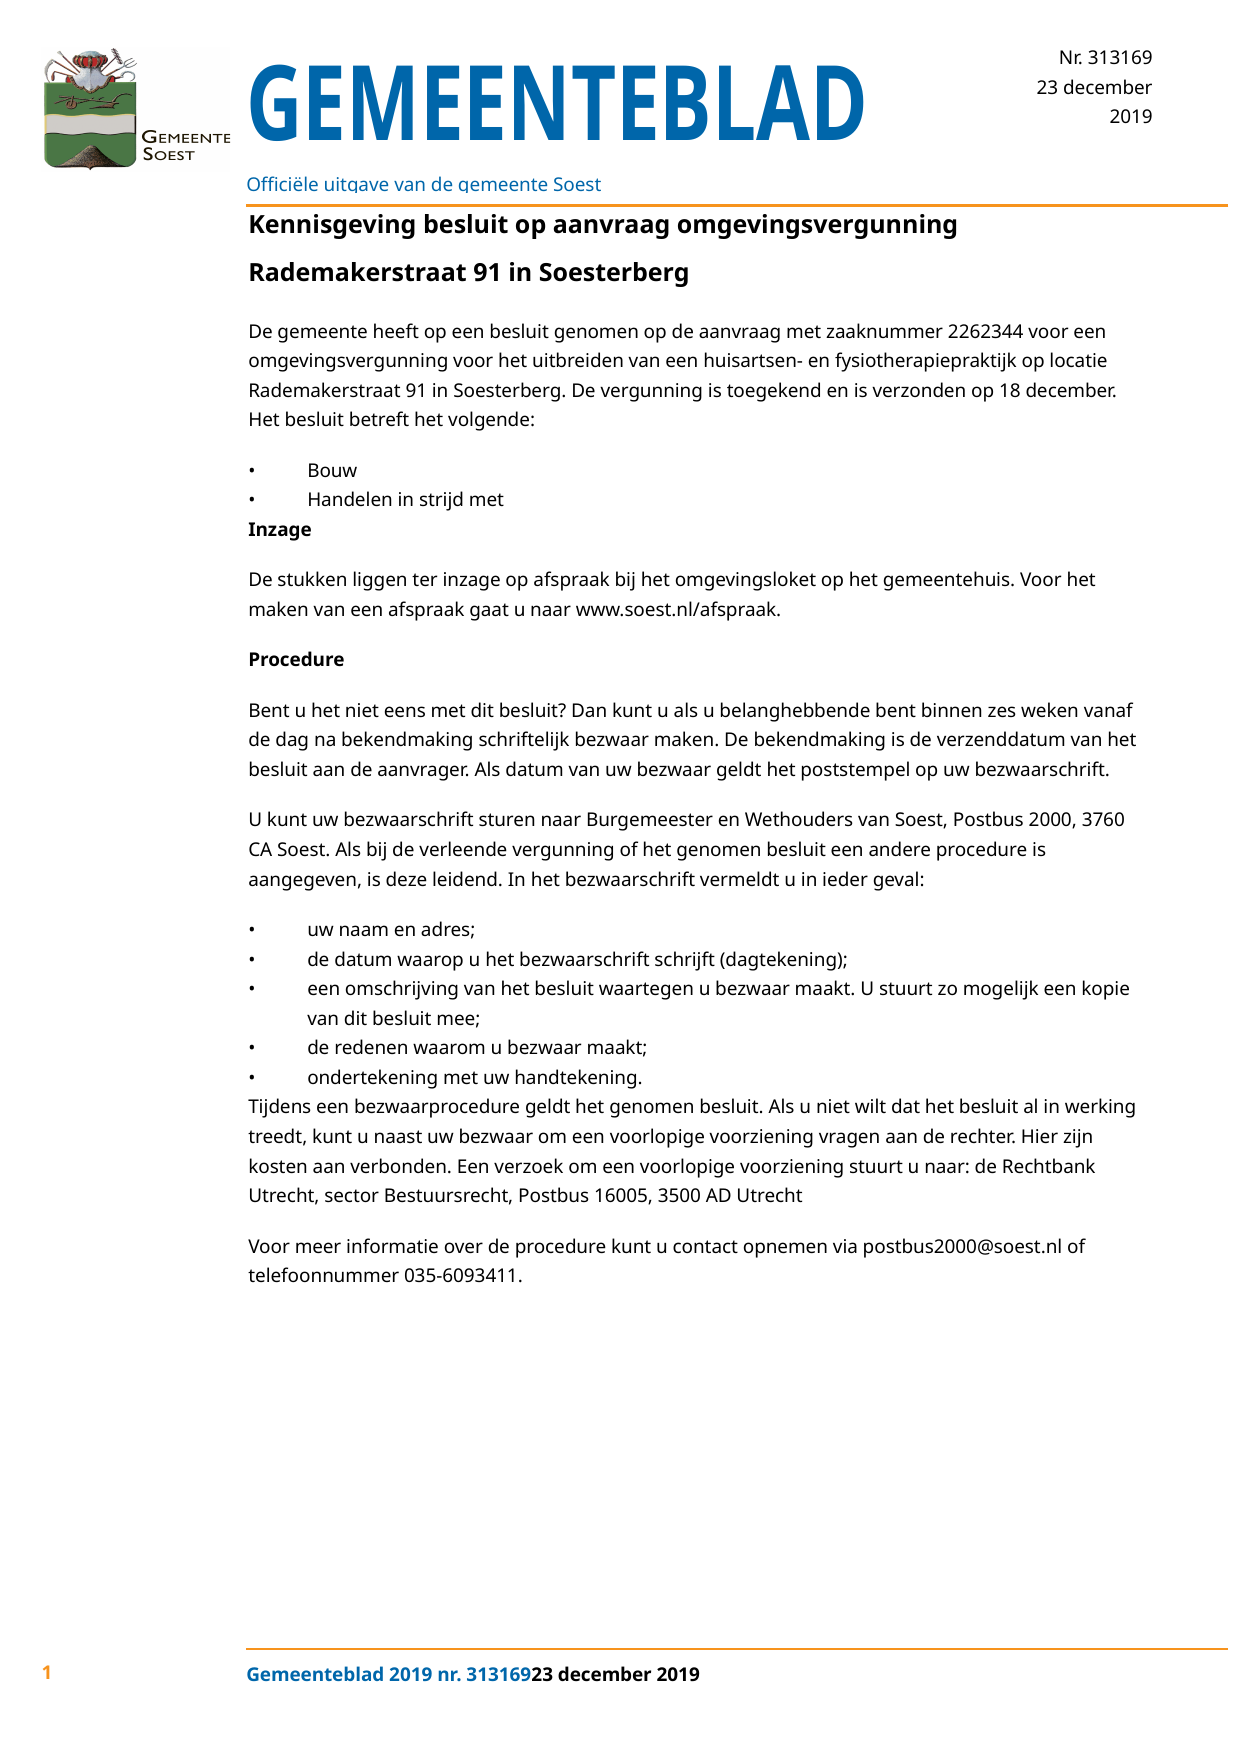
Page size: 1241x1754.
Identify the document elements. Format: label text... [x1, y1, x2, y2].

list Handelen in strijd met [248, 487, 1152, 512]
text Bent u het niet eens met dit besluit? Dan kunt u als u belanghebbende bent binnen zes weken vanaf de dag na bekendmaking schriftelijk bezwaar maken. De bekendmaking is de verzenddatum van het besluit aan de aanvrager. Als datum van uw bezwaar geldt het poststempel op uw bezwaarschrift. [248, 697, 1152, 782]
text Tijdens een bezwaarprocedure geldt het genomen besluit. Als u niet wilt dat het besluit al in werking treedt, kunt u naast uw bezwaar om een voorlopige voorziening vragen aan de rechter. Hier zijn kosten aan verbonden. Een verzoek om een voorlopige voorziening stuurt u naar: de Rechtbank Utrecht, sector Bestuursrecht, Postbus 16005, 3500 AD Utrecht [248, 1094, 1152, 1208]
list Bouw [248, 457, 1152, 483]
list uw naam en adres; [248, 916, 1152, 942]
list de redenen waarom u bezwaar maakt; [248, 1034, 1152, 1060]
picture [41, 47, 231, 172]
text Inzage [248, 516, 1152, 542]
list de datum waarop u het bezwaarschrift schrijft (dagtekening); [248, 946, 1152, 972]
list ondertekening met uw handtekening. [248, 1064, 1152, 1090]
text U kunt uw bezwaarschrift sturen naar Burgemeester en Wethouders van Soest, Postbus 2000, 3760 CA Soest. Als bij de verleende vergunning of het genomen besluit een andere procedure is aangegeven, is deze leidend. In het bezwaarschrift vermeldt u in ieder geval: [248, 807, 1152, 892]
text Voor meer informatie over de procedure kunt u contact opnemen via postbus2000@soest.nl of telefoonnummer 035-6093411. [248, 1233, 1152, 1288]
text De gemeente heeft op een besluit genomen op de aanvraag met zaaknummer 2262344 voor een omgevingsvergunning voor het uitbreiden van een huisartsen- en fysiotherapiepraktijk op locatie Rademakerstraat 91 in Soesterberg. De vergunning is toegekend en is verzonden op 18 december. Het besluit betreft het volgende: [248, 318, 1152, 432]
list een omschrijving van het besluit waartegen u bezwaar maakt. U stuurt zo mogelijk een kopie van dit besluit mee; [248, 975, 1152, 1031]
text De stukken liggen ter inzage op afspraak bij het omgevingsloket op het gemeentehuis. Voor het maken van een afspraak gaat u naar www.soest.nl/afspraak. [248, 567, 1152, 622]
text Procedure [248, 647, 1152, 672]
text Kennisgeving besluit op aanvraag omgevingsvergunning Rademakerstraat 91 in Soesterberg [248, 207, 1152, 288]
